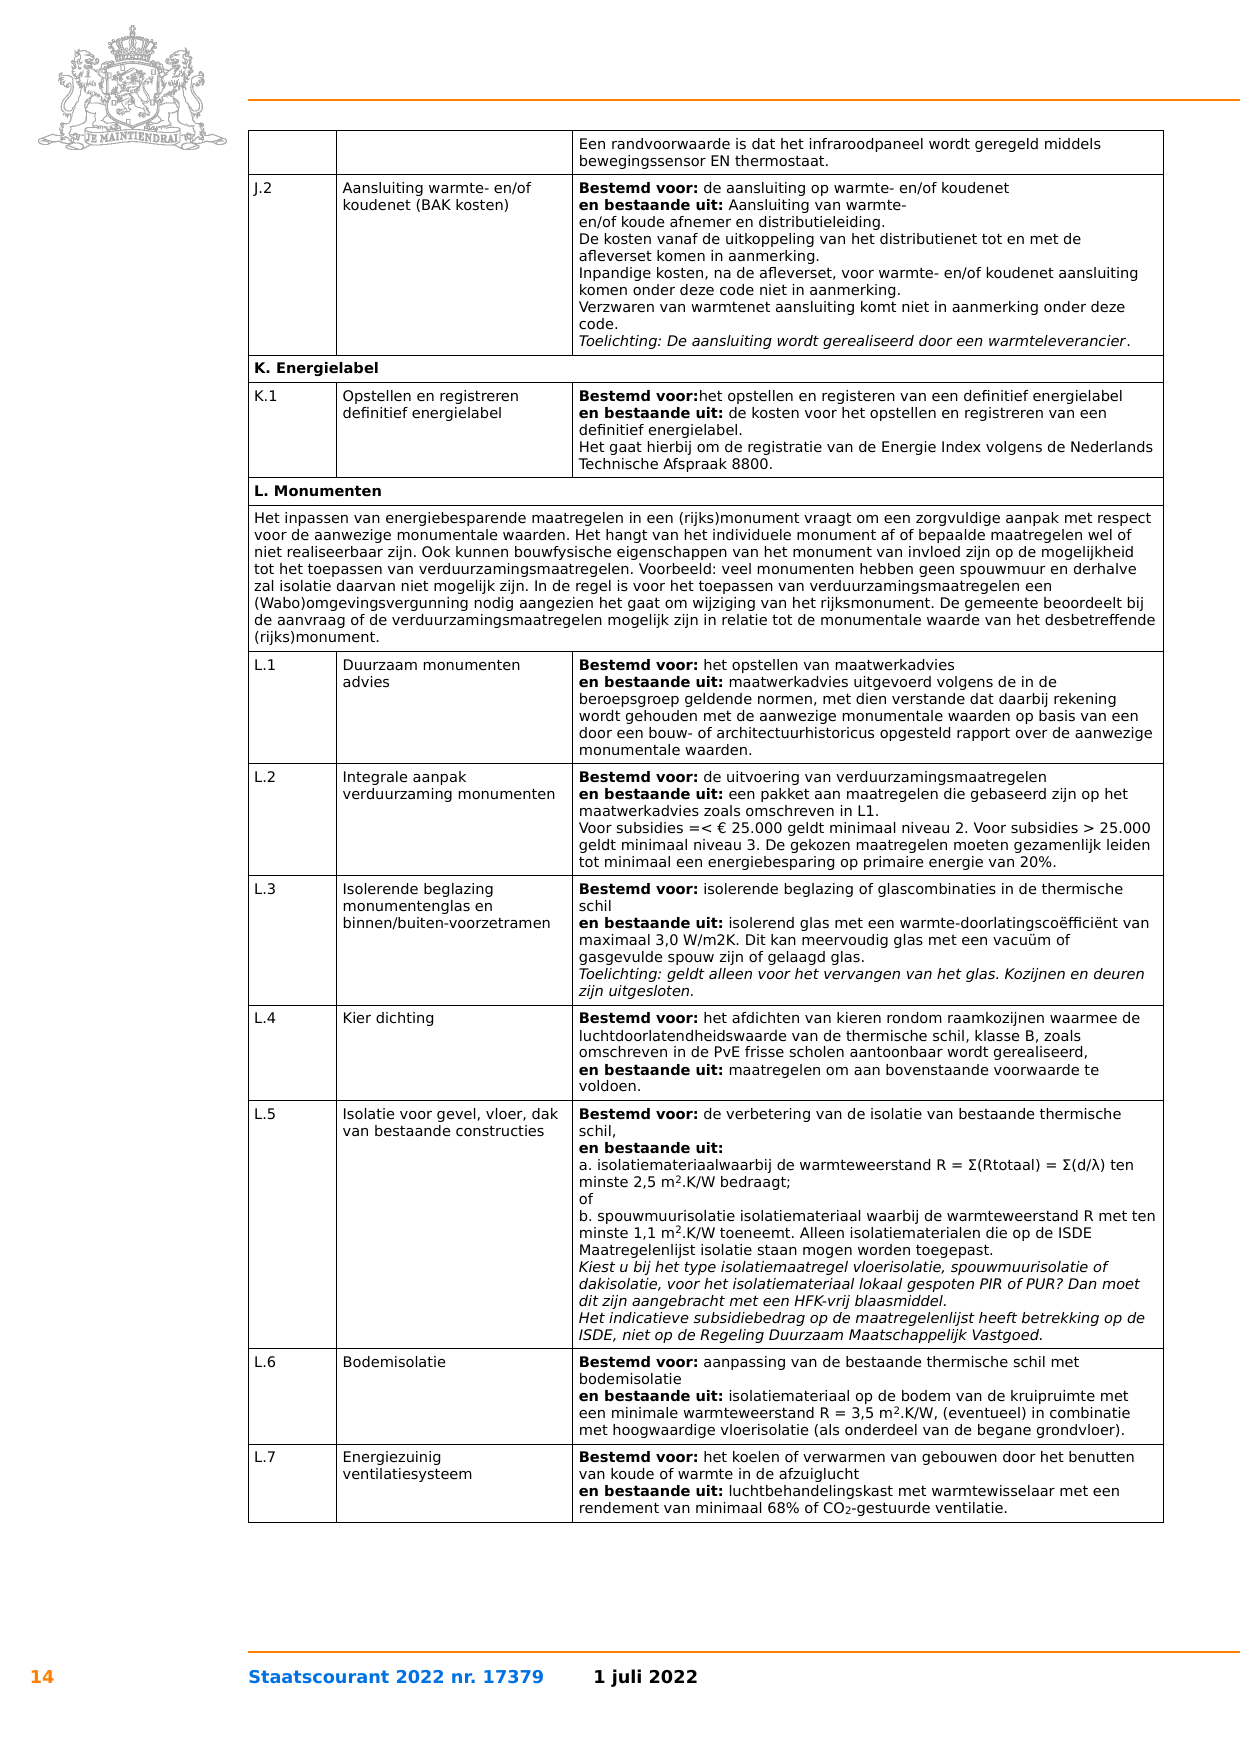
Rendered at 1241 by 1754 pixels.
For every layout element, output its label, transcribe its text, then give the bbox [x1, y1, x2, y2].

table_cell Bestemd voor:het opstellen en registeren van een definitief energielabel en bestaande uit: de kosten voor het opstellen en registreren van een definitief energielabel. Het gaat hierbij om de registratie van de Energie Index volgens de Nederlands Technische Afspraak 8800. [573, 383, 1163, 477]
table_cell Duurzaam monumenten advies [337, 652, 572, 763]
table_cell L.3 [249, 876, 336, 1005]
table_cell Bestemd voor: isolerende beglazing of glascombinaties in de thermische schil en bestaande uit: isolerend glas met een warmte-doorlatingscoëfficiënt van maximaal 3,0 W/m2K. Dit kan meervoudig glas met een vacuüm of gasgevulde spouw zijn of gelaagd glas. Toelichting: geldt alleen voor het vervangen van het glas. Kozijnen en deuren zijn uitgesloten. [573, 876, 1163, 1005]
table_cell L.7 [249, 1445, 336, 1522]
table_cell Aansluiting warmte- en/of koudenet (BAK kosten) [337, 175, 572, 354]
table_cell Bestemd voor: het afdichten van kieren rondom raamkozijnen waarmee de luchtdoorlatendheidswaarde van de thermische schil, klasse B, zoals omschreven in de PvE frisse scholen aantoonbaar wordt gerealiseerd, en bestaande uit: maatregelen om aan bovenstaande voorwaarde te voldoen. [573, 1006, 1163, 1100]
table_cell Bestemd voor: de uitvoering van verduurzamingsmaatregelen en bestaande uit: een pakket aan maatregelen die gebaseerd zijn op het maatwerkadvies zoals omschreven in L1. Voor subsidies =< € 25.000 geldt minimaal niveau 2. Voor subsidies > 25.000 geldt minimaal niveau 3. De gekozen maatregelen moeten gezamenlijk leiden tot minimaal een energiebesparing op primaire energie van 20%. [573, 764, 1163, 875]
table_cell Kier dichting [337, 1006, 572, 1100]
table_cell Isolatie voor gevel, vloer, dak van bestaande constructies [337, 1101, 572, 1348]
table_cell Bestemd voor: aanpassing van de bestaande thermische schil met bodemisolatie en bestaande uit: isolatiemateriaal op de bodem van de kruipruimte met een minimale warmteweerstand R = 3,5 m2.K/W, (eventueel) in combinatie met hoogwaardige vloerisolatie (als onderdeel van de begane grondvloer). [573, 1349, 1163, 1443]
table_cell L. Monumenten [249, 478, 1163, 504]
table_cell L.4 [249, 1006, 336, 1100]
table_cell Opstellen en registreren definitief energielabel [337, 383, 572, 477]
table_cell [249, 131, 336, 174]
table_cell L.6 [249, 1349, 336, 1443]
table_cell L.1 [249, 652, 336, 763]
table_cell Isolerende beglazing monumentenglas en binnen/buiten-voorzetramen [337, 876, 572, 1005]
table_cell Het inpassen van energiebesparende maatregelen in een (rijks)monument vraagt om een zorgvuldige aanpak met respect voor de aanwezige monumentale waarden. Het hangt van het individuele monument af of bepaalde maatregelen wel of niet realiseerbaar zijn. Ook kunnen bouwfysische eigenschappen van het monument van invloed zijn op de mogelijkheid tot het toepassen van verduurzamingsmaatregelen. Voorbeeld: veel monumenten hebben geen spouwmuur en derhalve zal isolatie daarvan niet mogelijk zijn. In de regel is voor het toepassen van verduurzamingsmaatregelen een (Wabo)omgevingsvergunning nodig aangezien het gaat om wijziging van het rijksmonument. De gemeente beoordeelt bij de aanvraag of de verduurzamingsmaatregelen mogelijk zijn in relatie tot de monumentale waarde van het desbetreffende (rijks)monument. [249, 506, 1163, 651]
table_cell L.5 [249, 1101, 336, 1348]
table_cell Bestemd voor: het koelen of verwarmen van gebouwen door het benutten van koude of warmte in de afzuiglucht en bestaande uit: luchtbehandelingskast met warmtewisselaar met een rendement van minimaal 68% of CO2-gestuurde ventilatie. [573, 1445, 1163, 1522]
table_cell K. Energielabel [249, 356, 1163, 382]
table_cell L.2 [249, 764, 336, 875]
table_cell Bestemd voor: het opstellen van maatwerkadvies en bestaande uit: maatwerkadvies uitgevoerd volgens de in de beroepsgroep geldende normen, met dien verstande dat daarbij rekening wordt gehouden met de aanwezige monumentale waarden op basis van een door een bouw- of architectuurhistoricus opgesteld rapport over de aanwezige monumentale waarden. [573, 652, 1163, 763]
table_cell [337, 131, 572, 174]
table_cell K.1 [249, 383, 336, 477]
table_cell Bestemd voor: de verbetering van de isolatie van bestaande thermische schil, en bestaande uit: a. isolatiemateriaalwaarbij de warmteweerstand R = Σ(Rtotaal) = Σ(d/λ) ten minste 2,5 m2.K/W bedraagt; of b. spouwmuurisolatie isolatiemateriaal waarbij de warmteweerstand R met ten minste 1,1 m2.K/W toeneemt. Alleen isolatiematerialen die op de ISDE Maatregelenlijst isolatie staan mogen worden toegepast. Kiest u bij het type isolatiemaatregel vloerisolatie, spouwmuurisolatie of dakisolatie, voor het isolatiemateriaal lokaal gespoten PIR of PUR? Dan moet dit zijn aangebracht met een HFK-vrij blaasmiddel. Het indicatieve subsidiebedrag op de maatregelenlijst heeft betrekking op de ISDE, niet op de Regeling Duurzaam Maatschappelijk Vastgoed. [573, 1101, 1163, 1348]
table_cell Integrale aanpak verduurzaming monumenten [337, 764, 572, 875]
table_cell J.2 [249, 175, 336, 354]
picture [38, 25, 227, 150]
table_cell Energiezuinig ventilatiesysteem [337, 1445, 572, 1522]
table_cell Bodemisolatie [337, 1349, 572, 1443]
table_cell Een randvoorwaarde is dat het infraroodpaneel wordt geregeld middels bewegingssensor EN thermostaat. [573, 131, 1163, 174]
table_cell Bestemd voor: de aansluiting op warmte- en/of koudenet en bestaande uit: Aansluiting van warmte- en/of koude afnemer en distributieleiding. De kosten vanaf de uitkoppeling van het distributienet tot en met de afleverset komen in aanmerking. Inpandige kosten, na de afleverset, voor warmte- en/of koudenet aansluiting komen onder deze code niet in aanmerking. Verzwaren van warmtenet aansluiting komt niet in aanmerking onder deze code. Toelichting: De aansluiting wordt gerealiseerd door een warmteleverancier. [573, 175, 1163, 354]
